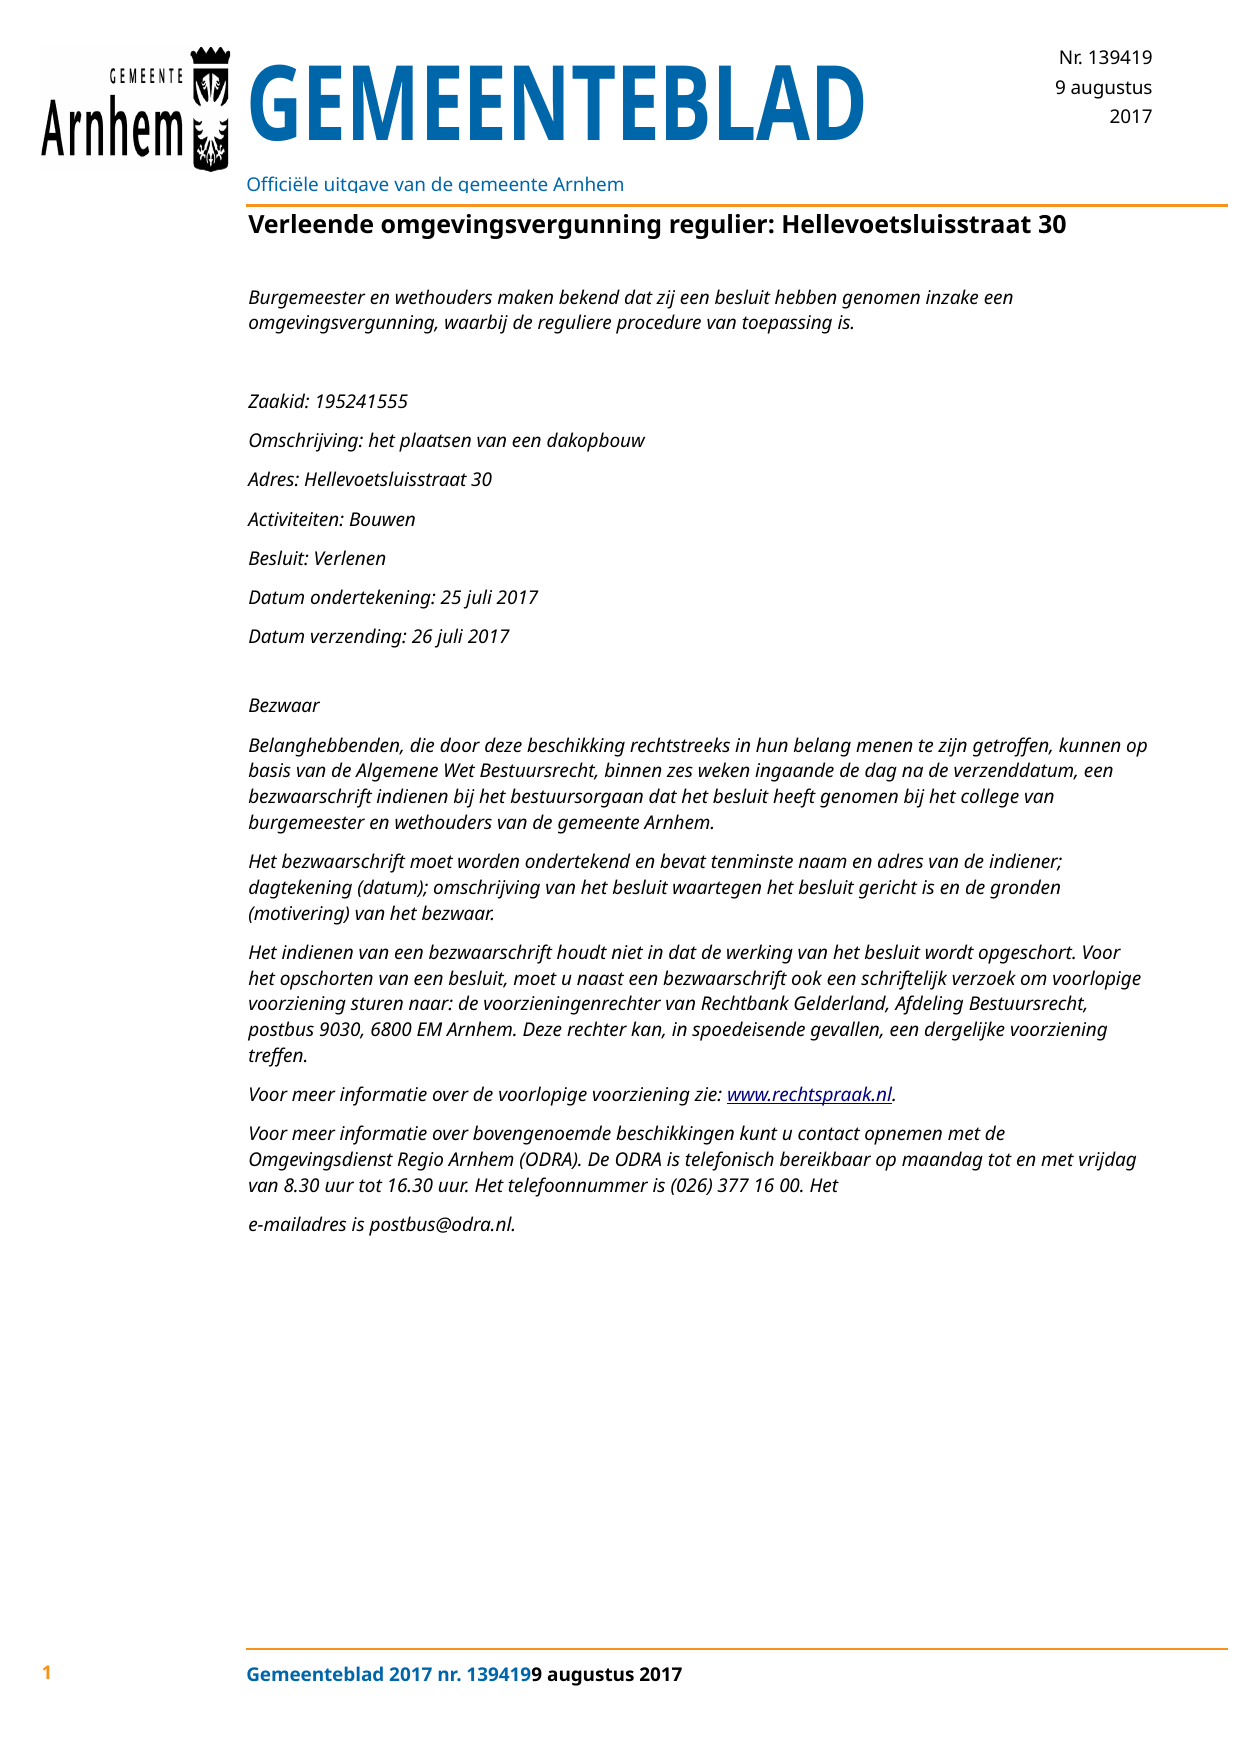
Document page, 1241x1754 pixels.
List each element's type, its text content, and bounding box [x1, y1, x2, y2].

text Activiteiten: Bouwen [248, 506, 1152, 532]
text Belanghebbenden, die door deze beschikking rechtstreeks in hun belang menen te zijn getroffen, kunnen op basis van de Algemene Wet Bestuursrecht, binnen zes weken ingaande de dag na de verzenddatum, een bezwaarschrift indienen bij het bestuursorgaan dat het besluit heeft genomen bij het college van burgemeester en wethouders van de gemeente Arnhem. [248, 732, 1152, 835]
text Voor meer informatie over bovengenoemde beschikkingen kunt u contact opnemen met de Omgevingsdienst Regio Arnhem (ODRA). De ODRA is telefonisch bereikbaar op maandag tot en met vrijdag van 8.30 uur tot 16.30 uur. Het telefoonnummer is (026) 377 16 00. Het [248, 1121, 1152, 1198]
text e-mailadres is postbus@odra.nl. [248, 1211, 1152, 1237]
text Voor meer informatie over de voorlopige voorziening zie: www.rechtspraak.nl. [248, 1081, 1152, 1107]
text Datum ondertekening: 25 juli 2017 [248, 584, 1152, 610]
text Datum verzending: 26 juli 2017 [248, 624, 1152, 649]
text Verleende omgevingsvergunning regulier: Hellevoetsluisstraat 30 [248, 207, 1152, 241]
text Bezwaar [248, 693, 1152, 718]
text Burgemeester en wethouders maken bekend dat zij een besluit hebben genomen inzake een omgevingsvergunning, waarbij de reguliere procedure van toepassing is. [248, 284, 1152, 335]
text Het indienen van een bezwaarschrift houdt niet in dat de werking van het besluit wordt opgeschort. Voor het opschorten van een besluit, moet u naast een bezwaarschrift ook een schriftelijk verzoek om voorlopige voorziening sturen naar: de voorzieningenrechter van Rechtbank Gelderland, Afdeling Bestuursrecht, postbus 9030, 6800 EM Arnhem. Deze rechter kan, in spoedeisende gevallen, een dergelijke voorziening treffen. [248, 939, 1152, 1068]
text Adres: Hellevoetsluisstraat 30 [248, 467, 1152, 492]
text Zaakid: 195241555 [248, 388, 1152, 414]
text Besluit: Verlenen [248, 545, 1152, 571]
picture [41, 47, 231, 172]
text Omschrijving: het plaatsen van een dakopbouw [248, 427, 1152, 453]
text Het bezwaarschrift moet worden ondertekend en bevat tenminste naam en adres van de indiener; dagtekening (datum); omschrijving van het besluit waartegen het besluit gericht is en de gronden (motivering) van het bezwaar. [248, 848, 1152, 926]
